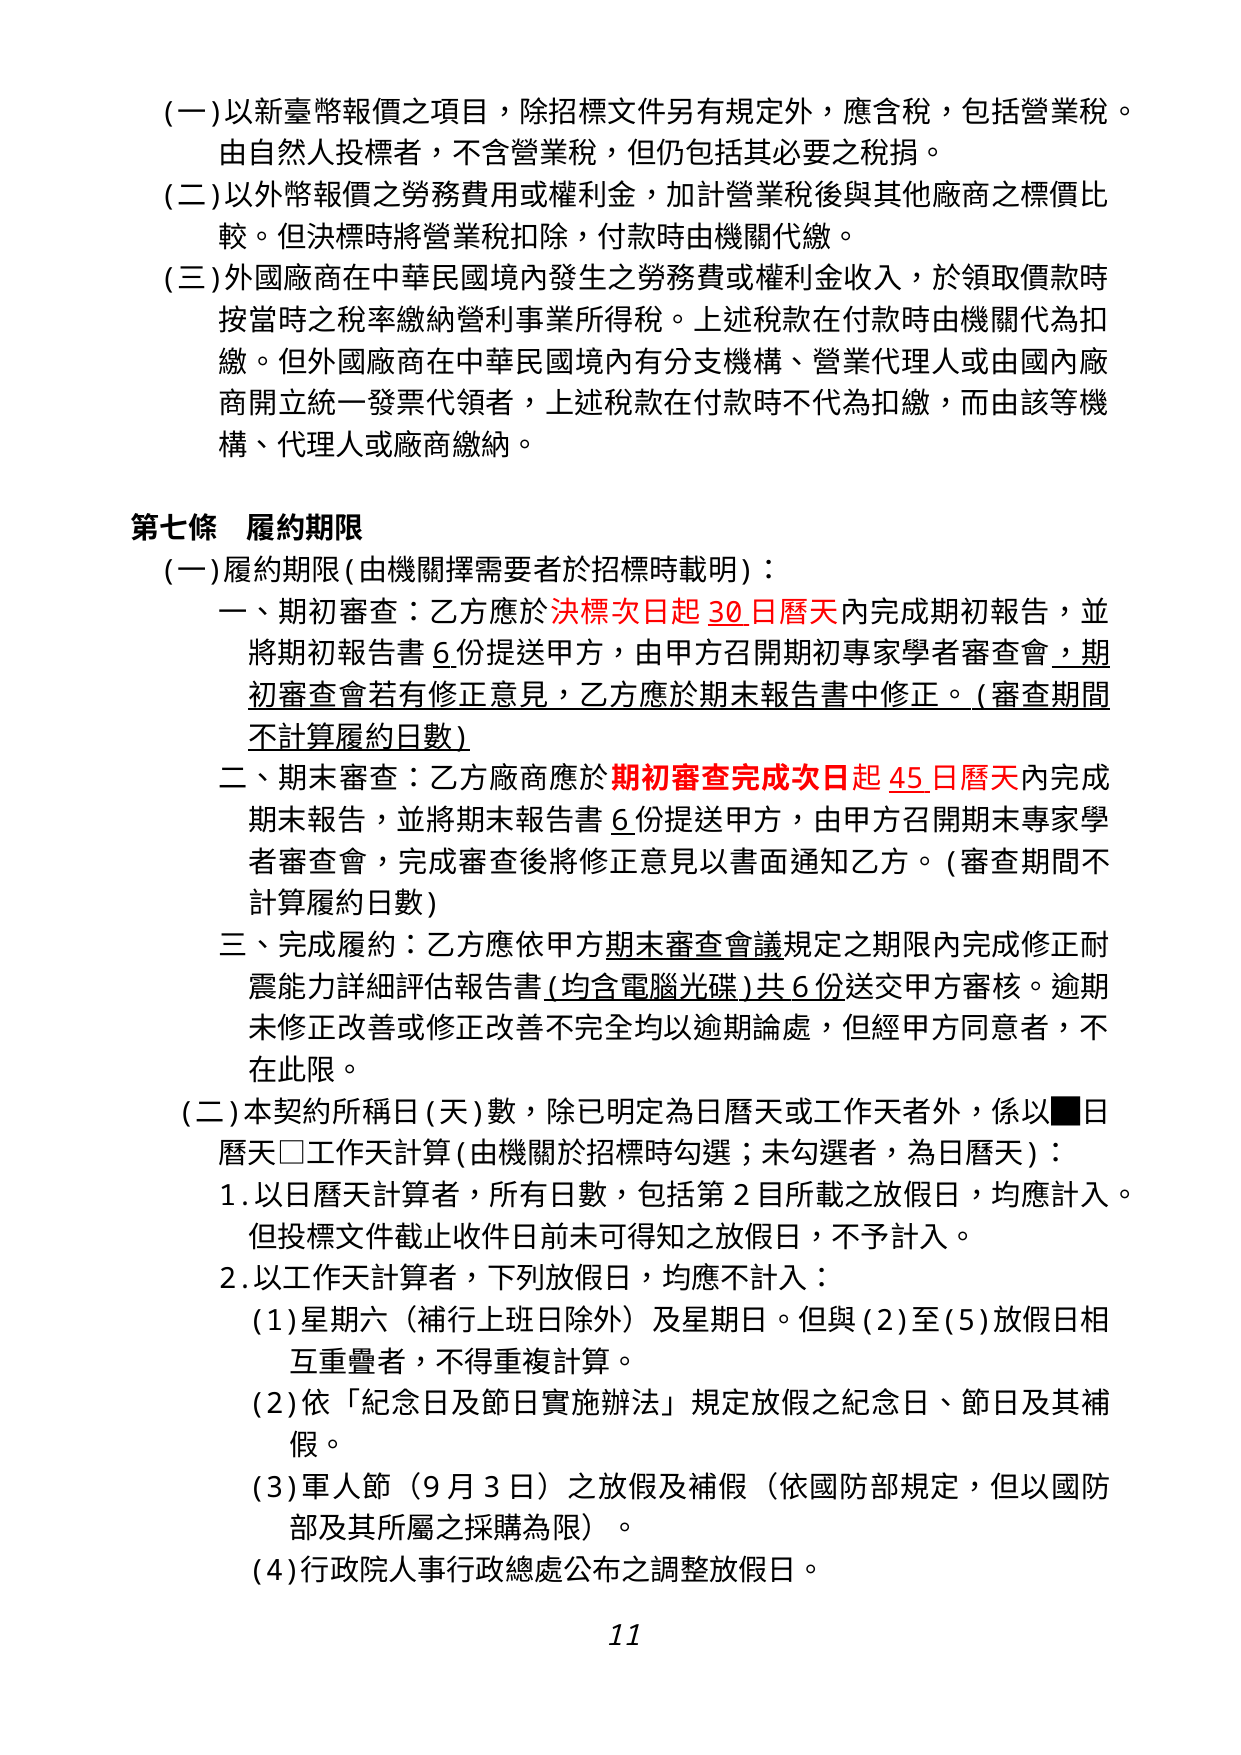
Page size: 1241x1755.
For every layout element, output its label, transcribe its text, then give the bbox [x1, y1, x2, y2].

text (3)軍人節（9月3日）之放假及補假（依國防部規定，但以國防部及其所屬之採購為限）。 [248, 1464, 1110, 1547]
text 一、期初審查：乙方應於決標次日起30日曆天內完成期初報告，並將期初報告書6份提送甲方，由甲方召開期初專家學者審查會，期初審查會若有修正意見，乙方應於期末報告書中修正。(審查期間不計算履約日數) [218, 589, 1110, 755]
text 2.以工作天計算者，下列放假日，均應不計入： [218, 1255, 1110, 1297]
text 三、完成履約：乙方應依甲方期末審查會議規定之期限內完成修正耐震能力詳細評估報告書(均含電腦光碟)共6份送交甲方審核。逾期未修正改善或修正改善不完全均以逾期論處，但經甲方同意者，不在此限。 [218, 922, 1110, 1089]
text (4)行政院人事行政總處公布之調整放假日。 [248, 1547, 1110, 1589]
text (一)履約期限(由機關擇需要者於招標時載明)： [159, 547, 1110, 589]
text (2)依「紀念日及節日實施辦法」規定放假之紀念日、節日及其補假。 [248, 1380, 1110, 1464]
text 第七條 履約期限 [130, 505, 1110, 547]
text (1)星期六（補行上班日除外）及星期日。但與(2)至(5)放假日相互重疊者，不得重複計算。 [248, 1297, 1110, 1380]
text 二、期末審查：乙方廠商應於期初審查完成次日起45日曆天內完成期末報告，並將期末報告書6份提送甲方，由甲方召開期末專家學者審查會，完成審查後將修正意見以書面通知乙方。(審查期間不計算履約日數) [218, 755, 1110, 922]
text (二)本契約所稱日(天)數，除已明定為日曆天或工作天者外，係以█日曆天□工作天計算(由機關於招標時勾選；未勾選者，為日曆天)： [159, 1089, 1110, 1172]
text (二)以外幣報價之勞務費用或權利金，加計營業稅後與其他廠商之標價比較。但決標時將營業稅扣除，付款時由機關代繳。 [159, 172, 1110, 255]
text 1.以日曆天計算者，所有日數，包括第2目所載之放假日，均應計入。但投標文件截止收件日前未可得知之放假日，不予計入。 [218, 1172, 1110, 1255]
text (三)外國廠商在中華民國境內發生之勞務費或權利金收入，於領取價款時按當時之稅率繳納營利事業所得稅。上述稅款在付款時由機關代為扣繳。但外國廠商在中華民國境內有分支機構、營業代理人或由國內廠商開立統一發票代領者，上述稅款在付款時不代為扣繳，而由該等機構、代理人或廠商繳納。 [159, 255, 1110, 464]
text (一)以新臺幣報價之項目，除招標文件另有規定外，應含稅，包括營業稅。由自然人投標者，不含營業稅，但仍包括其必要之稅捐。 [159, 89, 1110, 172]
